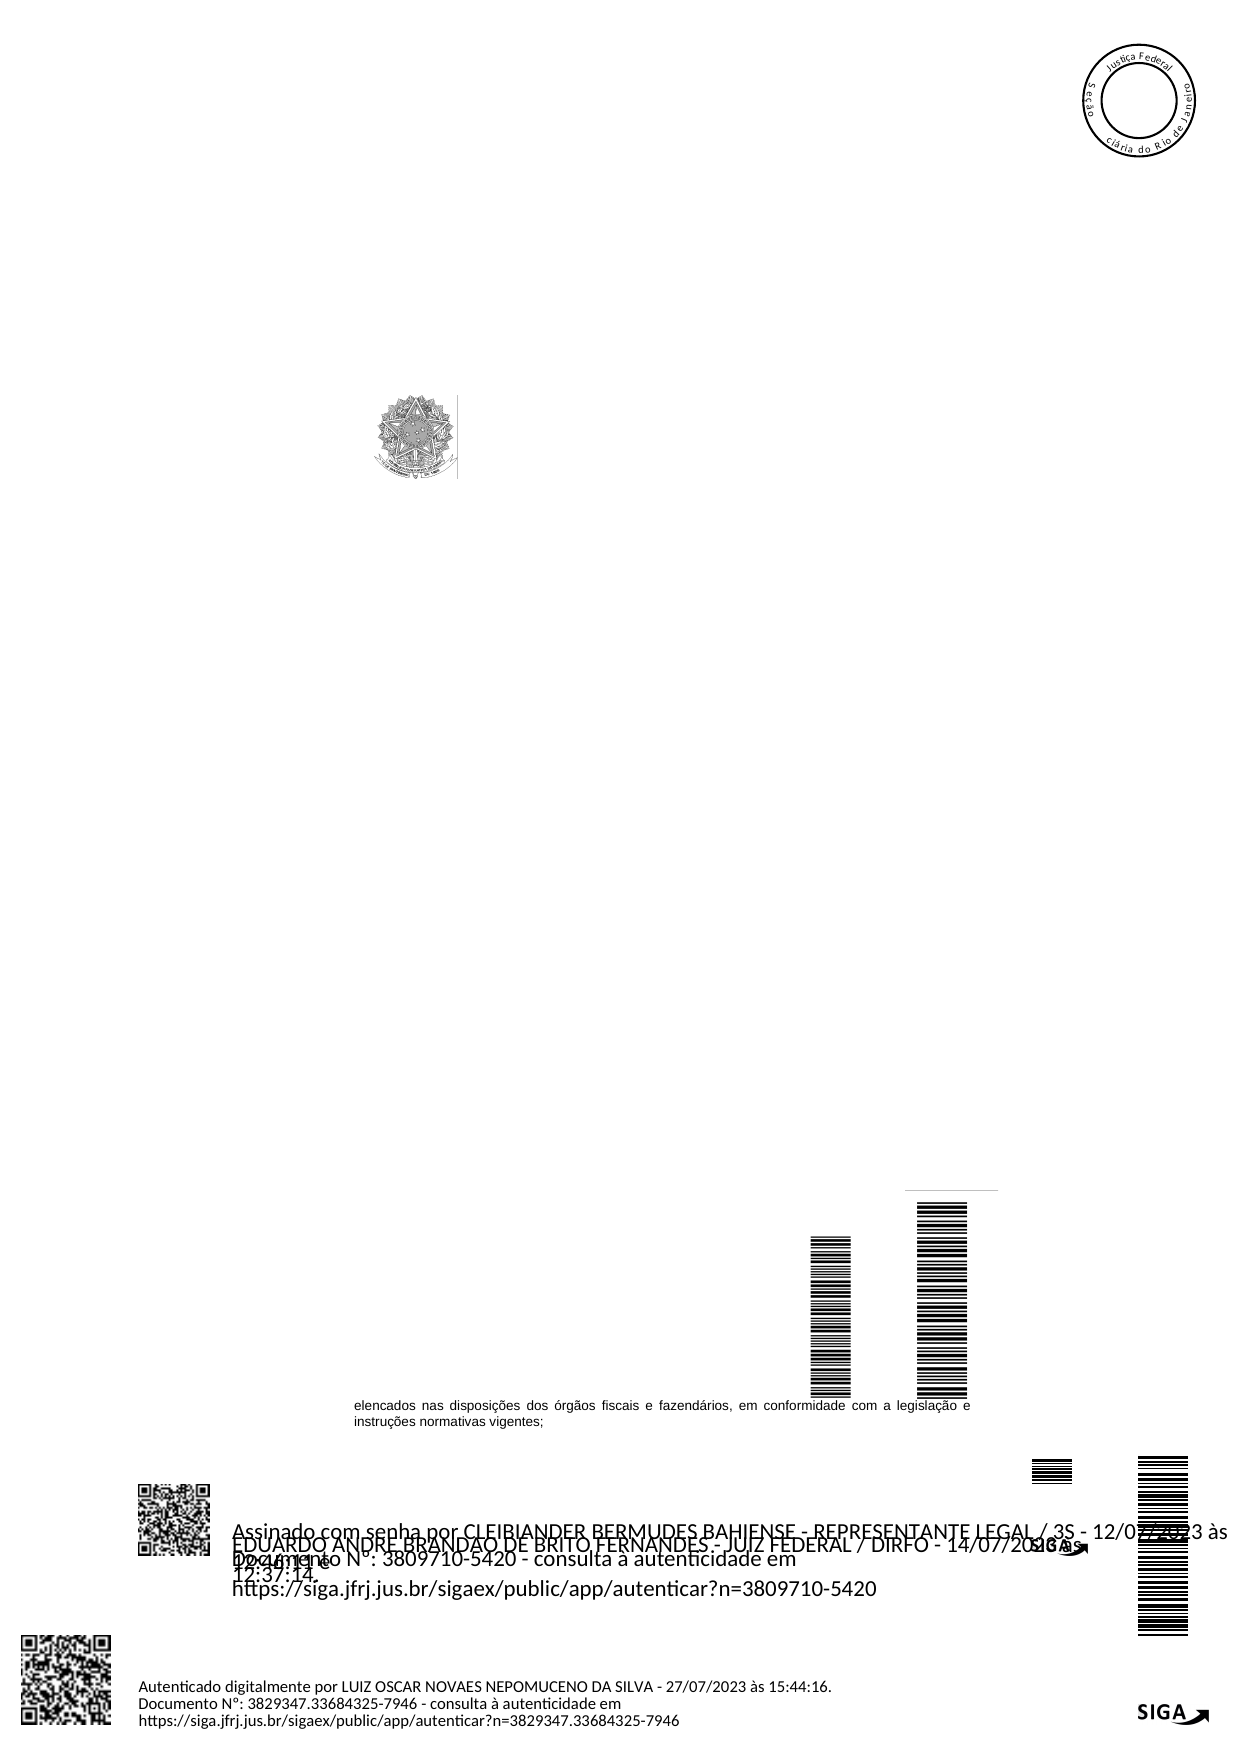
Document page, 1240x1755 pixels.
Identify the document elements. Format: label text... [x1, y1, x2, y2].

text elencados nas disposições dos órgãos fiscais e fazendários, em conformidade com a legislação e instruções normativas vigentes; [354, 1398, 971, 1429]
